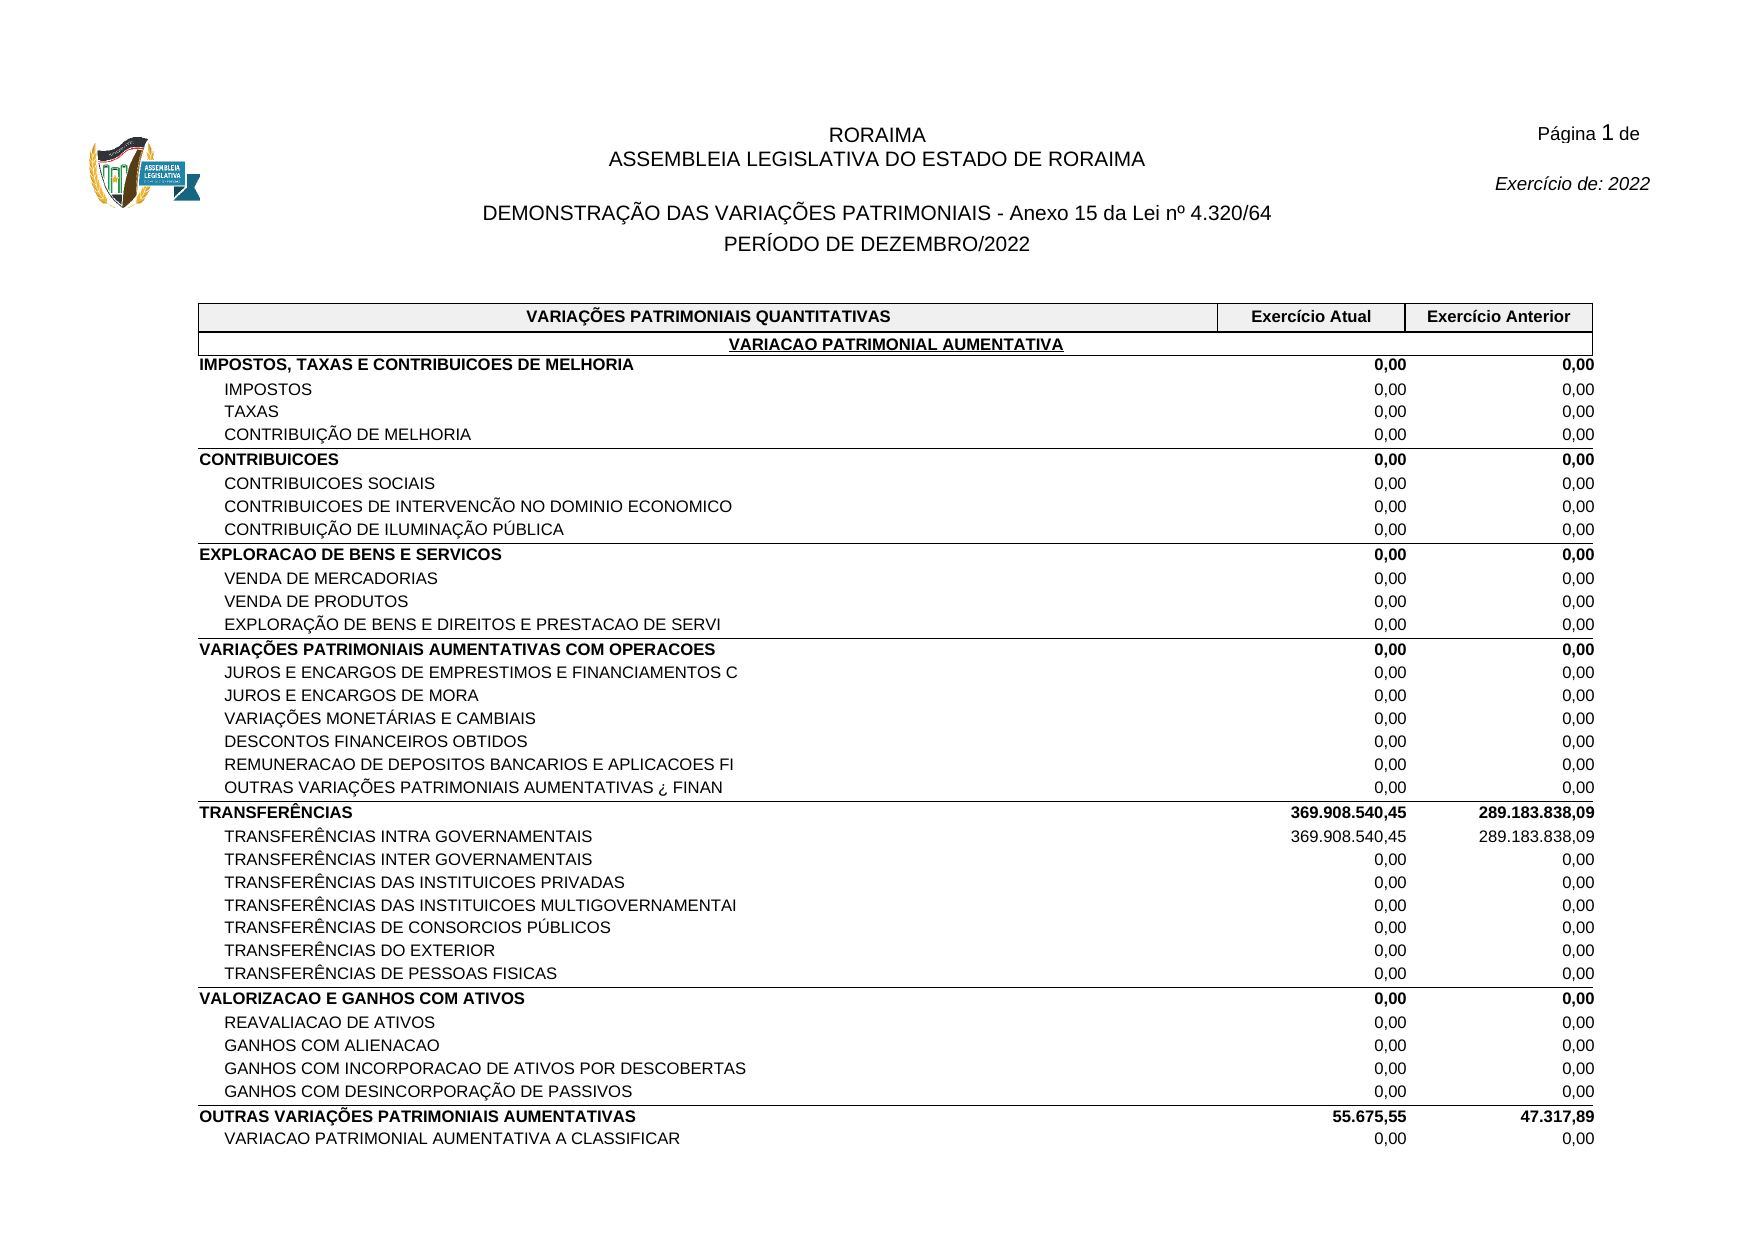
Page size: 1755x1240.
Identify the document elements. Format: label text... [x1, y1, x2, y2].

table_cell EXPLORACAO DE BENS E SERVICOS [198, 544, 1217, 566]
table_cell 0,00 [1405, 988, 1593, 1010]
table_cell 0,00 [1405, 708, 1593, 730]
table_cell 0,00 [1218, 1128, 1405, 1150]
table_cell 0,00 [1218, 988, 1405, 1010]
table_cell 0,00 [1405, 871, 1593, 894]
table_cell 0,00 [1405, 377, 1593, 401]
table_cell 0,00 [1218, 518, 1405, 543]
table_cell 289.183.838,09 [1405, 802, 1593, 824]
table_cell TRANSFERÊNCIAS DAS INSTITUICOES PRIVADAS [198, 871, 1217, 894]
table_cell 0,00 [1405, 848, 1593, 871]
table_cell 0,00 [1218, 566, 1405, 590]
table_cell 0,00 [1405, 449, 1593, 471]
table_cell 0,00 [1405, 1034, 1593, 1057]
table_header Exercício Atual [1218, 304, 1404, 331]
table_cell 47.317,89 [1405, 1106, 1593, 1128]
table_cell 0,00 [1405, 730, 1593, 753]
table_cell 0,00 [1405, 495, 1593, 518]
table_header VARIAÇÕES PATRIMONIAIS QUANTITATIVAS [199, 304, 1217, 331]
table_cell CONTRIBUICOES SOCIAIS [198, 471, 1217, 495]
table_cell 0,00 [1405, 661, 1593, 685]
table_cell 0,00 [1218, 356, 1405, 377]
table_cell OUTRAS VARIAÇÕES PATRIMONIAIS AUMENTATIVAS [198, 1106, 1217, 1128]
table_cell 0,00 [1218, 495, 1405, 518]
table_cell 0,00 [1218, 685, 1405, 707]
table_cell 0,00 [1405, 566, 1593, 590]
table_cell 0,00 [1218, 917, 1405, 940]
table_cell 0,00 [1218, 940, 1405, 963]
table_cell 0,00 [1218, 776, 1405, 801]
table_cell 0,00 [1405, 894, 1593, 917]
table_cell 0,00 [1405, 963, 1593, 987]
table_cell 0,00 [1218, 613, 1405, 638]
table_cell 0,00 [1218, 1080, 1405, 1105]
table_cell REMUNERACAO DE DEPOSITOS BANCARIOS E APLICACOES FI [198, 753, 1217, 776]
table_cell 0,00 [1218, 377, 1405, 401]
table_cell 0,00 [1405, 940, 1593, 963]
table_cell CONTRIBUIÇÃO DE ILUMINAÇÃO PÚBLICA [198, 518, 1217, 543]
table_cell GANHOS COM DESINCORPORAÇÃO DE PASSIVOS [198, 1080, 1217, 1105]
table_cell 0,00 [1218, 1057, 1405, 1080]
table_cell 0,00 [1405, 613, 1593, 638]
table_cell 0,00 [1218, 730, 1405, 753]
table_cell VALORIZACAO E GANHOS COM ATIVOS [198, 988, 1217, 1010]
table_cell CONTRIBUIÇÃO DE MELHORIA [198, 424, 1217, 448]
table_cell 0,00 [1218, 1010, 1405, 1034]
table_cell TRANSFERÊNCIAS DE CONSORCIOS PÚBLICOS [198, 917, 1217, 940]
table_cell 0,00 [1218, 639, 1405, 661]
table_cell TRANSFERÊNCIAS [198, 802, 1217, 824]
table_cell TRANSFERÊNCIAS INTRA GOVERNAMENTAIS [198, 824, 1217, 848]
table_cell 0,00 [1218, 661, 1405, 685]
table_cell VENDA DE PRODUTOS [198, 590, 1217, 613]
table_cell TRANSFERÊNCIAS DAS INSTITUICOES MULTIGOVERNAMENTAI [198, 894, 1217, 917]
table_cell VARIAÇÕES MONETÁRIAS E CAMBIAIS [198, 708, 1217, 730]
table_cell 369.908.540,45 [1218, 802, 1405, 824]
table_cell 0,00 [1405, 1080, 1593, 1105]
table_cell 0,00 [1405, 590, 1593, 613]
table_cell 0,00 [1405, 401, 1593, 423]
table_cell 0,00 [1405, 776, 1593, 801]
table_cell 0,00 [1218, 848, 1405, 871]
table_cell JUROS E ENCARGOS DE MORA [198, 685, 1217, 707]
table_cell VARIAÇÕES PATRIMONIAIS AUMENTATIVAS COM OPERACOES [198, 639, 1217, 661]
table_cell 0,00 [1405, 685, 1593, 707]
table_cell GANHOS COM ALIENACAO [198, 1034, 1217, 1057]
table_cell 289.183.838,09 [1405, 824, 1593, 848]
table_cell IMPOSTOS, TAXAS E CONTRIBUICOES DE MELHORIA [198, 356, 1217, 377]
table_cell 0,00 [1405, 753, 1593, 776]
table_cell 0,00 [1218, 544, 1405, 566]
table_cell TRANSFERÊNCIAS DO EXTERIOR [198, 940, 1217, 963]
table_cell 0,00 [1218, 753, 1405, 776]
table_cell 0,00 [1405, 471, 1593, 495]
table_cell GANHOS COM INCORPORACAO DE ATIVOS POR DESCOBERTAS [198, 1057, 1217, 1080]
table_cell CONTRIBUICOES DE INTERVENCÃO NO DOMINIO ECONOMICO [198, 495, 1217, 518]
table_cell EXPLORAÇÃO DE BENS E DIREITOS E PRESTACAO DE SERVI [198, 613, 1217, 638]
table_cell TAXAS [198, 401, 1217, 423]
table_header Exercício Anterior [1406, 304, 1592, 331]
table_cell JUROS E ENCARGOS DE EMPRESTIMOS E FINANCIAMENTOS C [198, 661, 1217, 685]
table_cell VARIACAO PATRIMONIAL AUMENTATIVA A CLASSIFICAR [198, 1128, 1217, 1150]
table_cell TRANSFERÊNCIAS DE PESSOAS FISICAS [198, 963, 1217, 987]
table_cell CONTRIBUICOES [198, 449, 1217, 471]
table_cell 0,00 [1405, 639, 1593, 661]
table_cell 0,00 [1218, 424, 1405, 448]
table_cell 0,00 [1218, 590, 1405, 613]
table_cell REAVALIACAO DE ATIVOS [198, 1010, 1217, 1034]
table_cell 0,00 [1218, 401, 1405, 423]
table_cell 55.675,55 [1218, 1106, 1405, 1128]
table_cell 0,00 [1405, 1128, 1593, 1150]
table_cell 0,00 [1218, 449, 1405, 471]
table_cell DESCONTOS FINANCEIROS OBTIDOS [198, 730, 1217, 753]
table_cell 0,00 [1218, 963, 1405, 987]
table_cell 0,00 [1218, 1034, 1405, 1057]
table_cell 0,00 [1405, 1010, 1593, 1034]
table_cell IMPOSTOS [198, 377, 1217, 401]
table_cell OUTRAS VARIAÇÕES PATRIMONIAIS AUMENTATIVAS ¿ FINAN [198, 776, 1217, 801]
table_cell VARIACAO PATRIMONIAL AUMENTATIVA [199, 333, 1592, 354]
table_cell 0,00 [1405, 917, 1593, 940]
table_cell 0,00 [1218, 894, 1405, 917]
table_cell 369.908.540,45 [1218, 824, 1405, 848]
table_cell 0,00 [1218, 871, 1405, 894]
table_cell VENDA DE MERCADORIAS [198, 566, 1217, 590]
table_cell 0,00 [1218, 708, 1405, 730]
table_cell 0,00 [1405, 1057, 1593, 1080]
table_cell TRANSFERÊNCIAS INTER GOVERNAMENTAIS [198, 848, 1217, 871]
table_cell 0,00 [1405, 356, 1593, 377]
table_cell 0,00 [1405, 424, 1593, 448]
table_cell 0,00 [1218, 471, 1405, 495]
table_cell 0,00 [1405, 544, 1593, 566]
table_cell 0,00 [1405, 518, 1593, 543]
